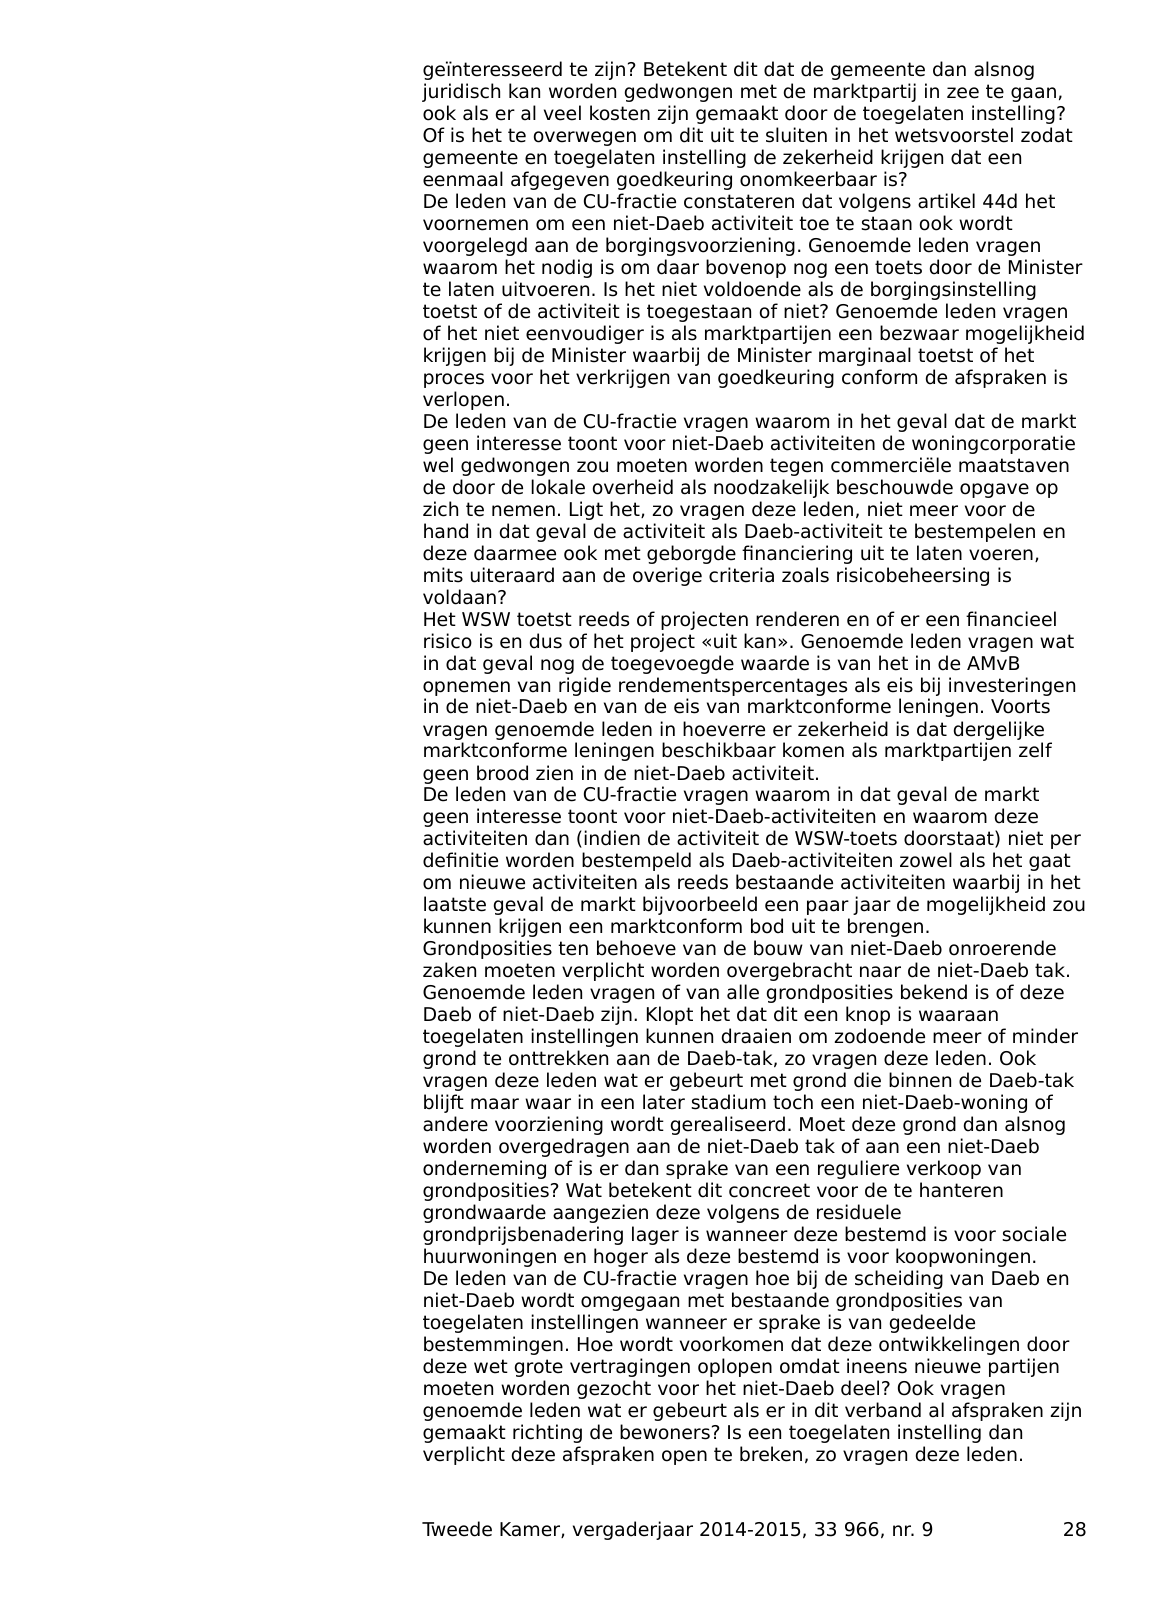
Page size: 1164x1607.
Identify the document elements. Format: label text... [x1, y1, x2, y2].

text Grondposities ten behoeve van de bouw van niet-Daeb onroerende zaken moeten verplicht worden overgebracht naar de niet-Daeb tak. Genoemde leden vragen of van alle grondposities bekend is of deze Daeb of niet-Daeb zijn. Klopt het dat dit een knop is waaraan toegelaten instellingen kunnen draaien om zodoende meer of minder grond te onttrekken aan de Daeb-tak, zo vragen deze leden. Ook vragen deze leden wat er gebeurt met grond die binnen de Daeb-tak blijft maar waar in een later stadium toch een niet-Daeb-woning of andere voorziening wordt gerealiseerd. Moet deze grond dan alsnog worden overgedragen aan de niet-Daeb tak of aan een niet-Daeb onderneming of is er dan sprake van een reguliere verkoop van grondposities? Wat betekent dit concreet voor de te hanteren grondwaarde aangezien deze volgens de residuele grondprijsbenadering lager is wanneer deze bestemd is voor sociale huurwoningen en hoger als deze bestemd is voor koopwoningen. [422, 938, 1087, 1268]
text Het WSW toetst reeds of projecten renderen en of er een financieel risico is en dus of het project «uit kan». Genoemde leden vragen wat in dat geval nog de toegevoegde waarde is van het in de AMvB opnemen van rigide rendementspercentages als eis bij investeringen in de niet-Daeb en van de eis van marktconforme leningen. Voorts vragen genoemde leden in hoeverre er zekerheid is dat dergelijke marktconforme leningen beschikbaar komen als marktpartijen zelf geen brood zien in de niet-Daeb activiteit. [422, 608, 1087, 784]
text geïnteresseerd te zijn? Betekent dit dat de gemeente dan alsnog juridisch kan worden gedwongen met de marktpartij in zee te gaan, ook als er al veel kosten zijn gemaakt door de toegelaten instelling? Of is het te overwegen om dit uit te sluiten in het wetsvoorstel zodat gemeente en toegelaten instelling de zekerheid krijgen dat een eenmaal afgegeven goedkeuring onomkeerbaar is? [422, 59, 1087, 191]
text De leden van de CU-fractie vragen hoe bij de scheiding van Daeb en niet-Daeb wordt omgegaan met bestaande grondposities van toegelaten instellingen wanneer er sprake is van gedeelde bestemmingen. Hoe wordt voorkomen dat deze ontwikkelingen door deze wet grote vertragingen oplopen omdat ineens nieuwe partijen moeten worden gezocht voor het niet-Daeb deel? Ook vragen genoemde leden wat er gebeurt als er in dit verband al afspraken zijn gemaakt richting de bewoners? Is een toegelaten instelling dan verplicht deze afspraken open te breken, zo vragen deze leden. [422, 1268, 1087, 1466]
text De leden van de CU-fractie vragen waarom in dat geval de markt geen interesse toont voor niet-Daeb-activiteiten en waarom deze activiteiten dan (indien de activiteit de WSW-toets doorstaat) niet per definitie worden bestempeld als Daeb-activiteiten zowel als het gaat om nieuwe activiteiten als reeds bestaande activiteiten waarbij in het laatste geval de markt bijvoorbeeld een paar jaar de mogelijkheid zou kunnen krijgen een marktconform bod uit te brengen. [422, 784, 1087, 938]
text De leden van de CU-fractie vragen waarom in het geval dat de markt geen interesse toont voor niet-Daeb activiteiten de woningcorporatie wel gedwongen zou moeten worden tegen commerciële maatstaven de door de lokale overheid als noodzakelijk beschouwde opgave op zich te nemen. Ligt het, zo vragen deze leden, niet meer voor de hand in dat geval de activiteit als Daeb-activiteit te bestempelen en deze daarmee ook met geborgde financiering uit te laten voeren, mits uiteraard aan de overige criteria zoals risicobeheersing is voldaan? [422, 411, 1087, 608]
text De leden van de CU-fractie constateren dat volgens artikel 44d het voornemen om een niet-Daeb activiteit toe te staan ook wordt voorgelegd aan de borgingsvoorziening. Genoemde leden vragen waarom het nodig is om daar bovenop nog een toets door de Minister te laten uitvoeren. Is het niet voldoende als de borgingsinstelling toetst of de activiteit is toegestaan of niet? Genoemde leden vragen of het niet eenvoudiger is als marktpartijen een bezwaar mogelijkheid krijgen bij de Minister waarbij de Minister marginaal toetst of het proces voor het verkrijgen van goedkeuring conform de afspraken is verlopen. [422, 191, 1087, 411]
